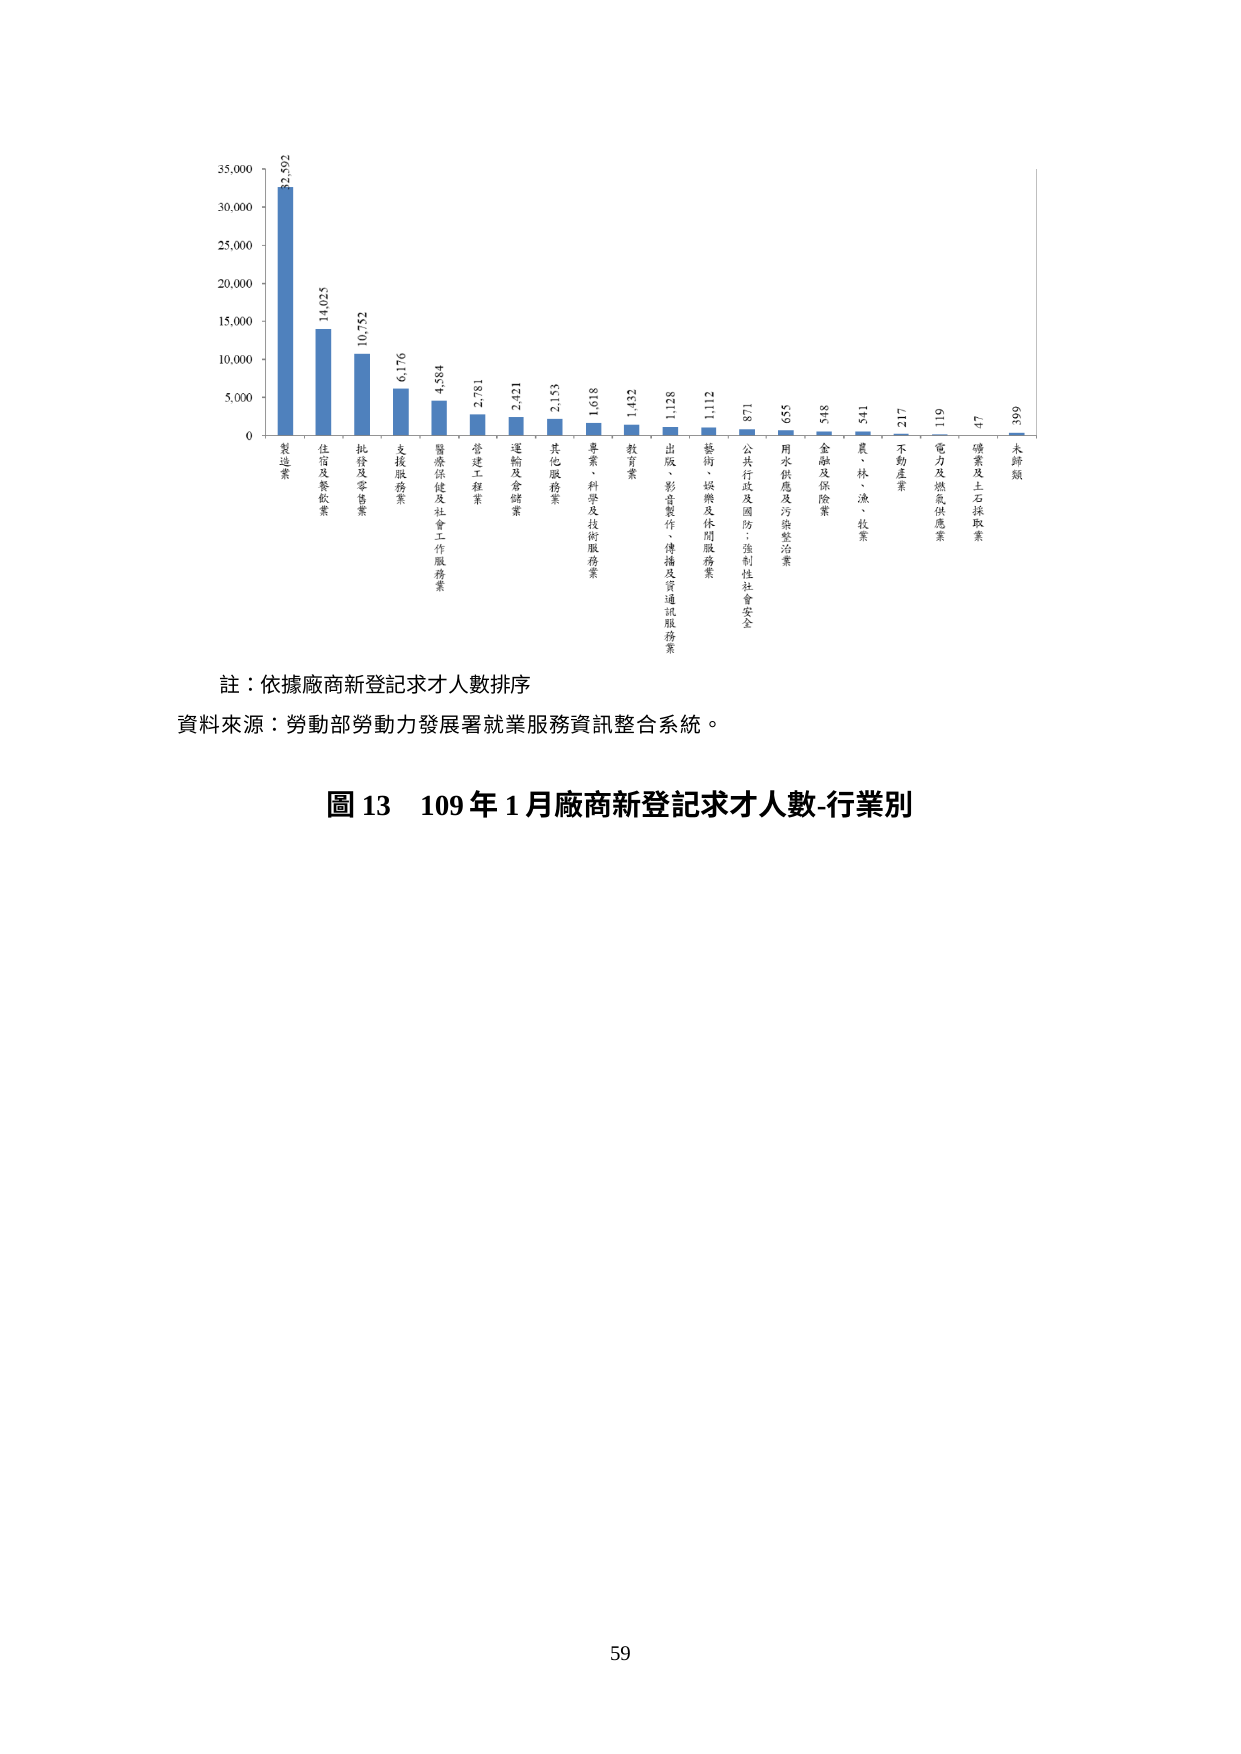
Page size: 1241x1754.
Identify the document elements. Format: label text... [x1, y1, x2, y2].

picture [177, 150, 1064, 661]
text 資料來源：勞動部勞動力發展署就業服務資訊整合系統。 [177, 703, 1063, 743]
text 註：依據廠商新登記求才人數排序 [177, 661, 1063, 703]
text 圖13 109年1月廠商新登記求才人數-行業別 [177, 763, 1063, 842]
